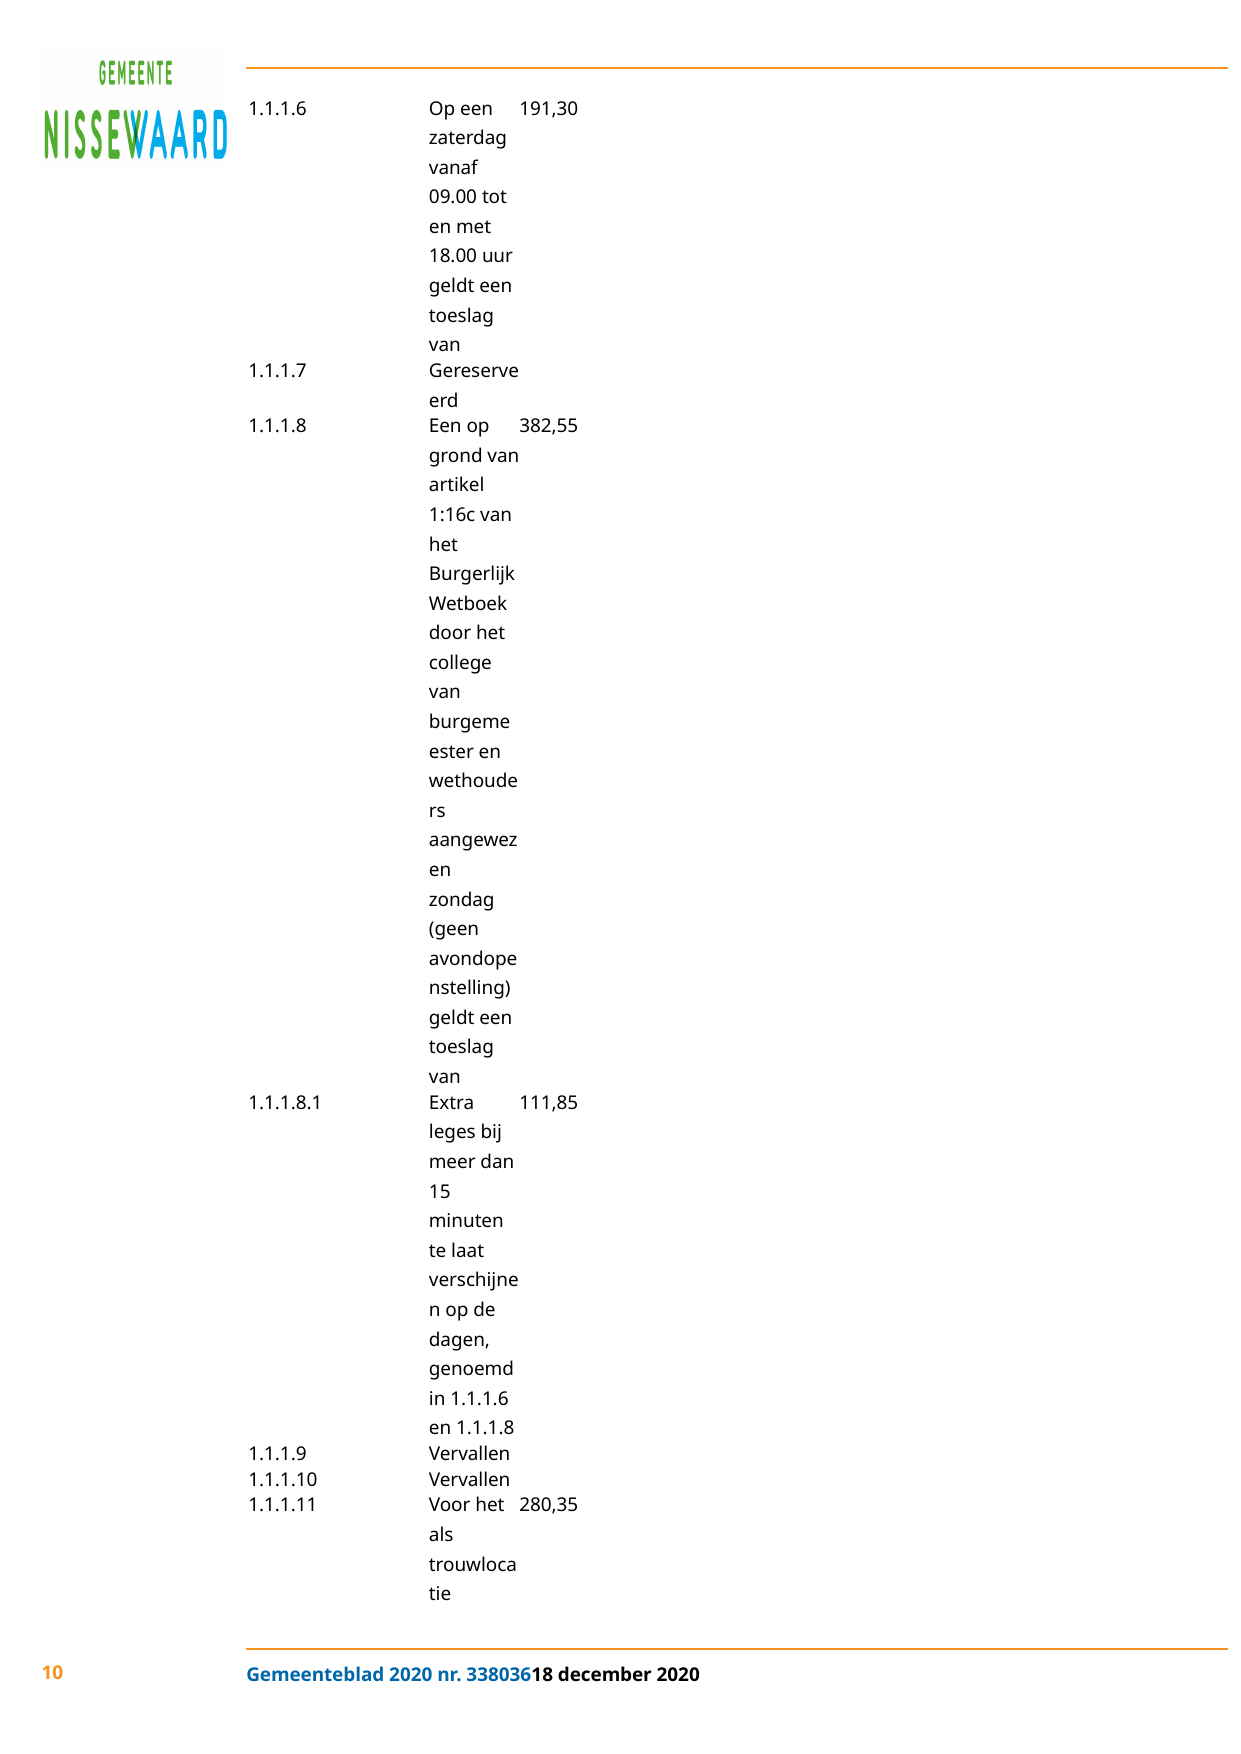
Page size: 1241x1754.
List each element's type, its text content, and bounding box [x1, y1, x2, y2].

table_cell 1.1.1.7 [248, 357, 338, 412]
table_cell 111,85 [519, 1089, 609, 1440]
picture [41, 47, 231, 172]
table_cell 1.1.1.8.1 [248, 1089, 338, 1440]
table_cell 191,30 [519, 95, 609, 357]
table_cell [338, 357, 429, 412]
table_cell Gereserveerd [429, 357, 519, 412]
table_cell [338, 413, 429, 1089]
table_cell 1.1.1.11 [248, 1492, 338, 1606]
table_cell Een op grond van artikel 1:16c van het Burgerlijk Wetboek door het college van burgemeester en wethouders aangewezen zondag (geen avondopenstelling) geldt een toeslag van [429, 413, 519, 1089]
table_cell 1.1.1.10 [248, 1466, 338, 1492]
table_cell 1.1.1.6 [248, 95, 338, 357]
table_cell Voor het als trouwlocatie [429, 1492, 519, 1606]
table_cell 1.1.1.8 [248, 413, 338, 1089]
table_cell 1.1.1.9 [248, 1440, 338, 1466]
table_cell [519, 1440, 609, 1466]
table_cell [338, 1440, 429, 1466]
table_cell Op een zaterdag vanaf 09.00 tot en met 18.00 uur geldt een toeslag van [429, 95, 519, 357]
table_cell 280,35 [519, 1492, 609, 1606]
table_cell [338, 1466, 429, 1492]
table_cell [338, 1089, 429, 1440]
table_cell [519, 1466, 609, 1492]
table_cell [519, 357, 609, 412]
table_cell [338, 95, 429, 357]
table_cell 382,55 [519, 413, 609, 1089]
table_cell [338, 1492, 429, 1606]
table_cell Vervallen [429, 1440, 519, 1466]
table_cell Extra leges bij meer dan 15 minuten te laat verschijnen op de dagen, genoemd in 1.1.1.6 en 1.1.1.8 [429, 1089, 519, 1440]
table_cell Vervallen [429, 1466, 519, 1492]
